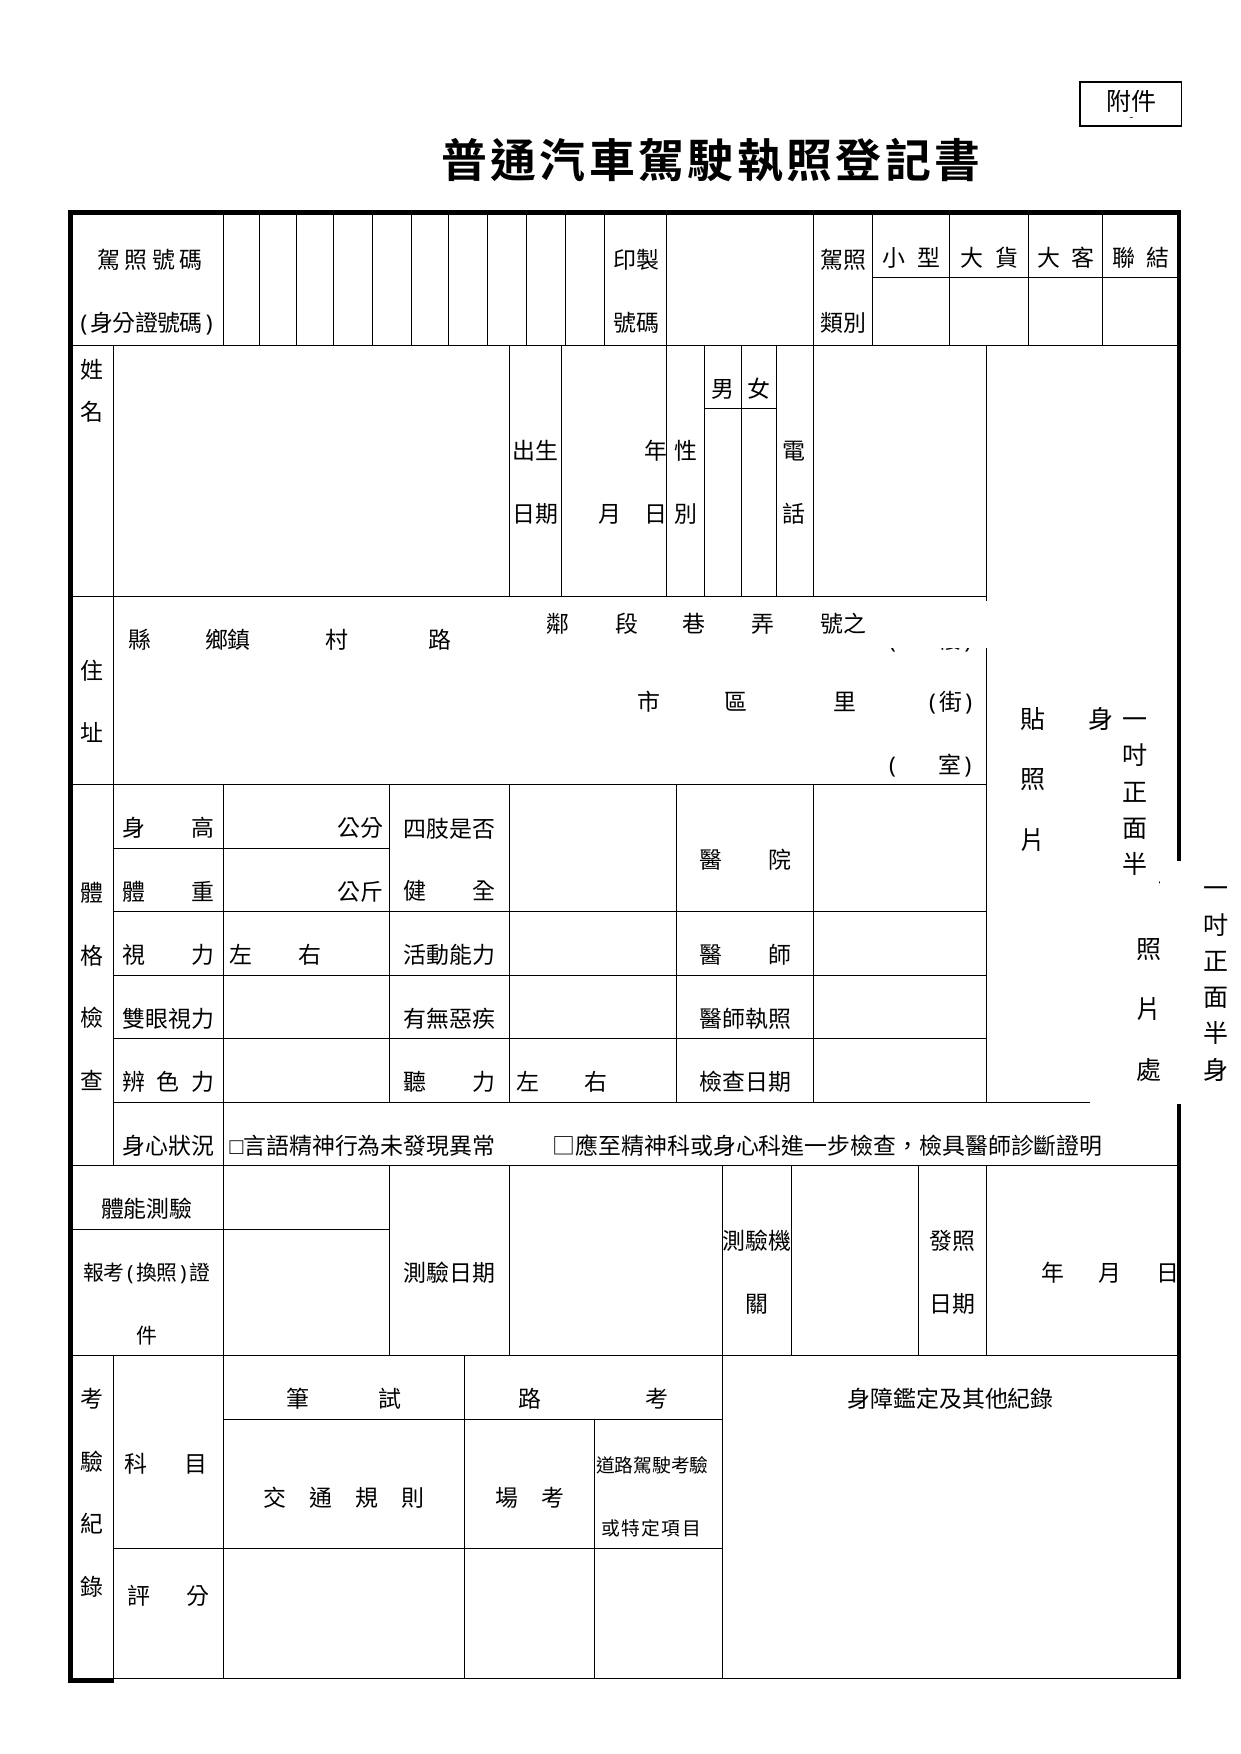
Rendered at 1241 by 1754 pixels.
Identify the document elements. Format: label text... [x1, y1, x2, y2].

table_header [449, 215, 487, 344]
table_cell 女 [742, 346, 776, 408]
text 附件1 [1096, 90, 1166, 118]
table_header [566, 215, 604, 344]
table_header [297, 215, 333, 344]
table_cell 左 右 [224, 912, 389, 975]
table_cell 姓名 [73, 346, 113, 596]
table_header 駕照號碼 (身分證號碼) [73, 215, 223, 344]
table_cell [1103, 278, 1177, 344]
table_cell [742, 409, 776, 596]
table_cell 測驗機關 [723, 1166, 791, 1355]
table_header 印製 號碼 [605, 215, 666, 344]
table_cell [814, 1039, 986, 1102]
table_cell [224, 1039, 389, 1102]
table_cell 活動能力 [390, 912, 509, 975]
table_cell 出生 日期 [510, 346, 561, 596]
table_header 大 客 [1029, 215, 1102, 277]
text 普通汽車駕駛執照登記書 [54, 85, 1192, 210]
table_header [373, 215, 411, 344]
table_header [260, 215, 296, 344]
table_cell 視 力 [114, 912, 223, 975]
table_cell 發照 日期 [919, 1166, 986, 1355]
table_header [412, 215, 448, 344]
table_cell 筆 試 [224, 1356, 464, 1418]
table_header 駕照 類別 [814, 215, 872, 344]
table_cell [814, 976, 986, 1038]
table_cell [814, 912, 986, 975]
table_cell 年 月 日 [562, 346, 666, 596]
table_cell [224, 1230, 389, 1355]
text 普通汽車駕駛執照登記書 [1081, 83, 1181, 125]
table_cell 路 考 [465, 1356, 722, 1418]
table_cell [510, 785, 676, 911]
table_cell 科 目 [114, 1356, 223, 1548]
table_cell 評 分 [114, 1549, 223, 1678]
table_cell 聽 力 [390, 1039, 509, 1102]
table_cell [465, 1549, 594, 1678]
table_cell 年 月 日 [987, 1166, 1177, 1355]
table_cell 道路駕駛考驗 或特定項目 [595, 1420, 722, 1548]
table_cell 縣 鄉鎮 村 路 ( 樓) 市 區 里 (街) ( 室) [114, 597, 988, 784]
table_cell 身障鑑定及其他紀錄 [723, 1356, 1177, 1678]
table_cell [987, 346, 1240, 1104]
table_header [488, 215, 526, 344]
table_cell 公分 [224, 785, 389, 848]
table_cell [224, 1166, 389, 1229]
table_cell [510, 912, 676, 975]
table_cell [114, 346, 509, 596]
table_cell 電話 [777, 346, 813, 596]
table_header [334, 215, 372, 344]
table_cell [792, 1166, 918, 1355]
table_cell 有無惡疾 [390, 976, 509, 1038]
table_cell 雙眼視力 [114, 976, 223, 1038]
table_cell [814, 346, 986, 596]
table_header [527, 215, 565, 344]
table_header 小 型 [873, 215, 949, 277]
table_cell 身 高 [114, 785, 223, 848]
table_cell [814, 785, 986, 911]
table_cell 住址 [73, 597, 113, 784]
table_cell 報考(換照)證件 [73, 1230, 223, 1355]
table_cell 男 [705, 346, 741, 408]
table_cell 醫 師 [677, 912, 813, 975]
table_cell [873, 278, 949, 344]
table_cell [595, 1549, 722, 1678]
table_cell 左 右 [510, 1039, 676, 1102]
table_cell [224, 976, 389, 1038]
table_cell [510, 976, 676, 1038]
table_cell 體 格 檢 查 [73, 785, 113, 1165]
table_cell 場 考 [465, 1420, 594, 1548]
table_cell 考 驗 紀 錄 [73, 1356, 113, 1678]
table_cell 公斤 [224, 849, 389, 911]
table_cell 四肢是否健 全 [390, 785, 509, 911]
table_cell 醫 院 [677, 785, 813, 911]
table_header [667, 215, 813, 344]
table_cell [510, 1166, 722, 1355]
table_cell □言語精神行為未發現異常 □應至精神科或身心科進一步檢查，檢具醫師診斷證明 [224, 1103, 1177, 1165]
table_header 聯 結 [1103, 215, 1177, 277]
table_cell 醫師執照 [677, 976, 813, 1038]
table_cell [1029, 278, 1102, 344]
table_cell 測驗日期 [390, 1166, 509, 1355]
table_header [224, 215, 259, 344]
table_cell [224, 1549, 464, 1678]
table_cell [950, 278, 1028, 344]
table_header 大 貨 [950, 215, 1028, 277]
table_cell 辨 色 力 [114, 1039, 223, 1102]
table_cell 性別 [667, 346, 704, 596]
table_cell 體 重 [114, 849, 223, 911]
table_cell 身心狀況 [114, 1103, 223, 1165]
table_cell 體能測驗 [73, 1166, 223, 1229]
table_cell 檢查日期 [677, 1039, 813, 1102]
table_cell 交 通 規 則 [224, 1420, 464, 1548]
table_cell [705, 409, 741, 596]
